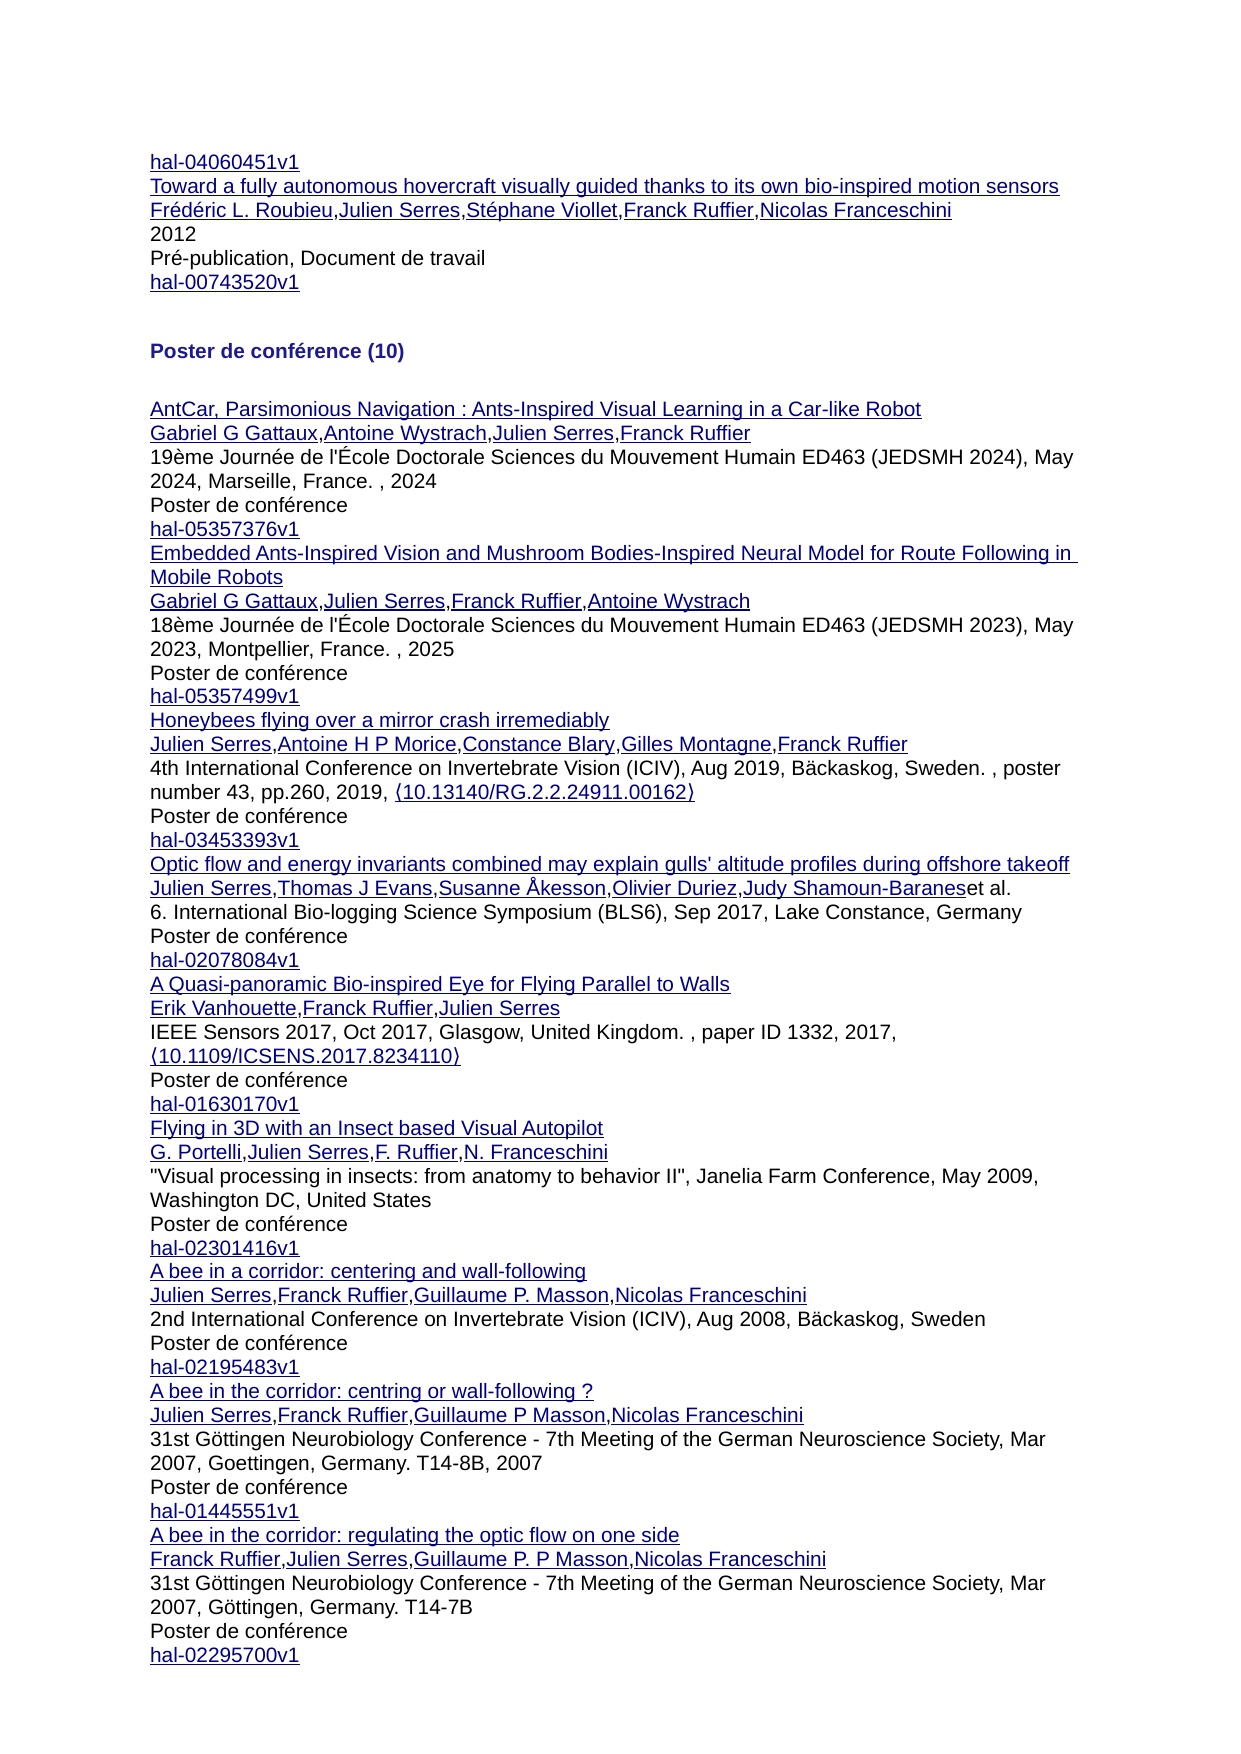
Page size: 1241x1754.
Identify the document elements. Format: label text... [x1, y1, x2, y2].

table_cell A Quasi-panoramic Bio-inspired Eye for Flying Parallel to Walls Erik Vanhouette,Franck Ruffier,Julien Serres IEEE Sensors 2017, Oct 2017, Glasgow, United Kingdom. , paper ID 1332, 2017, ⟨10.1109/ICSENS.2017.8234110⟩ Poster de conférence hal-01630170v1 [150, 972, 1090, 1116]
table_header AntCar, Parsimonious Navigation : Ants-Inspired Visual Learning in a Car-like Robot Gabriel G Gattaux,Antoine Wystrach,Julien Serres,Franck Ruffier 19ème Journée de l'École Doctorale Sciences du Mouvement Humain ED463 (JEDSMH 2024), May 2024, Marseille, France. , 2024 Poster de conférence hal-05357376v1 [150, 397, 1090, 541]
subtitle Poster de conférence (10) [150, 338, 1090, 362]
table_cell Optic flow and energy invariants combined may explain gulls' altitude profiles during offshore takeoff Julien Serres,Thomas J Evans,Susanne Åkesson,Olivier Duriez,Judy Shamoun-Baraneset al. 6. International Bio‐logging Science Symposium (BLS6), Sep 2017, Lake Constance, Germany Poster de conférence hal-02078084v1 [150, 852, 1090, 972]
table_cell Embedded Ants-Inspired Vision and Mushroom Bodies-Inspired Neural Model for Route Following in Mobile Robots Gabriel G Gattaux,Julien Serres,Franck Ruffier,Antoine Wystrach 18ème Journée de l'École Doctorale Sciences du Mouvement Humain ED463 (JEDSMH 2023), May 2023, Montpellier, France. , 2025 Poster de conférence hal-05357499v1 [150, 541, 1090, 708]
table_cell Toward a fully autonomous hovercraft visually guided thanks to its own bio-inspired motion sensors Frédéric L. Roubieu,Julien Serres,Stéphane Viollet,Franck Ruffier,Nicolas Franceschini 2012 Pré-publication, Document de travail hal-00743520v1 [150, 174, 1090, 294]
table_cell A bee in the corridor: regulating the optic flow on one side Franck Ruffier,Julien Serres,Guillaume P. P Masson,Nicolas Franceschini 31st Göttingen Neurobiology Conference - 7th Meeting of the German Neuroscience Society, Mar 2007, Göttingen, Germany. T14-7B Poster de conférence hal-02295700v1 [150, 1523, 1090, 1667]
table_cell Honeybees flying over a mirror crash irremediably Julien Serres,Antoine H P Morice,Constance Blary,Gilles Montagne,Franck Ruffier 4th International Conference on Invertebrate Vision (ICIV), Aug 2019, Bäckaskog, Sweden. , poster number 43, pp.260, 2019, ⟨10.13140/RG.2.2.24911.00162⟩ Poster de conférence hal-03453393v1 [150, 708, 1090, 852]
table_cell A bee in a corridor: centering and wall-following Julien Serres,Franck Ruffier,Guillaume P. Masson,Nicolas Franceschini 2nd International Conference on Invertebrate Vision (ICIV), Aug 2008, Bäckaskog, Sweden Poster de conférence hal-02195483v1 [150, 1259, 1090, 1379]
table_cell Flying in 3D with an Insect based Visual Autopilot G. Portelli,Julien Serres,F. Ruffier,N. Franceschini "Visual processing in insects: from anatomy to behavior II", Janelia Farm Conference, May 2009, Washington DC, United States Poster de conférence hal-02301416v1 [150, 1116, 1090, 1259]
table_cell Antcar: Simple Route Following Task with Ants-Inspired Vision and Neural Model Gabriel Gattaux,Roxane Vimbert,Antoine Wystrach,Julien R. Serres,Franck Ruffier 2023 Pré-publication, Document de travail (preprint/prepublication) hal-04060451v1 [150, 150, 1090, 174]
table_cell A bee in the corridor: centring or wall-following ? Julien Serres,Franck Ruffier,Guillaume P Masson,Nicolas Franceschini 31st Göttingen Neurobiology Conference - 7th Meeting of the German Neuroscience Society, Mar 2007, Goettingen, Germany. T14-8B, 2007 Poster de conférence hal-01445551v1 [150, 1379, 1090, 1523]
